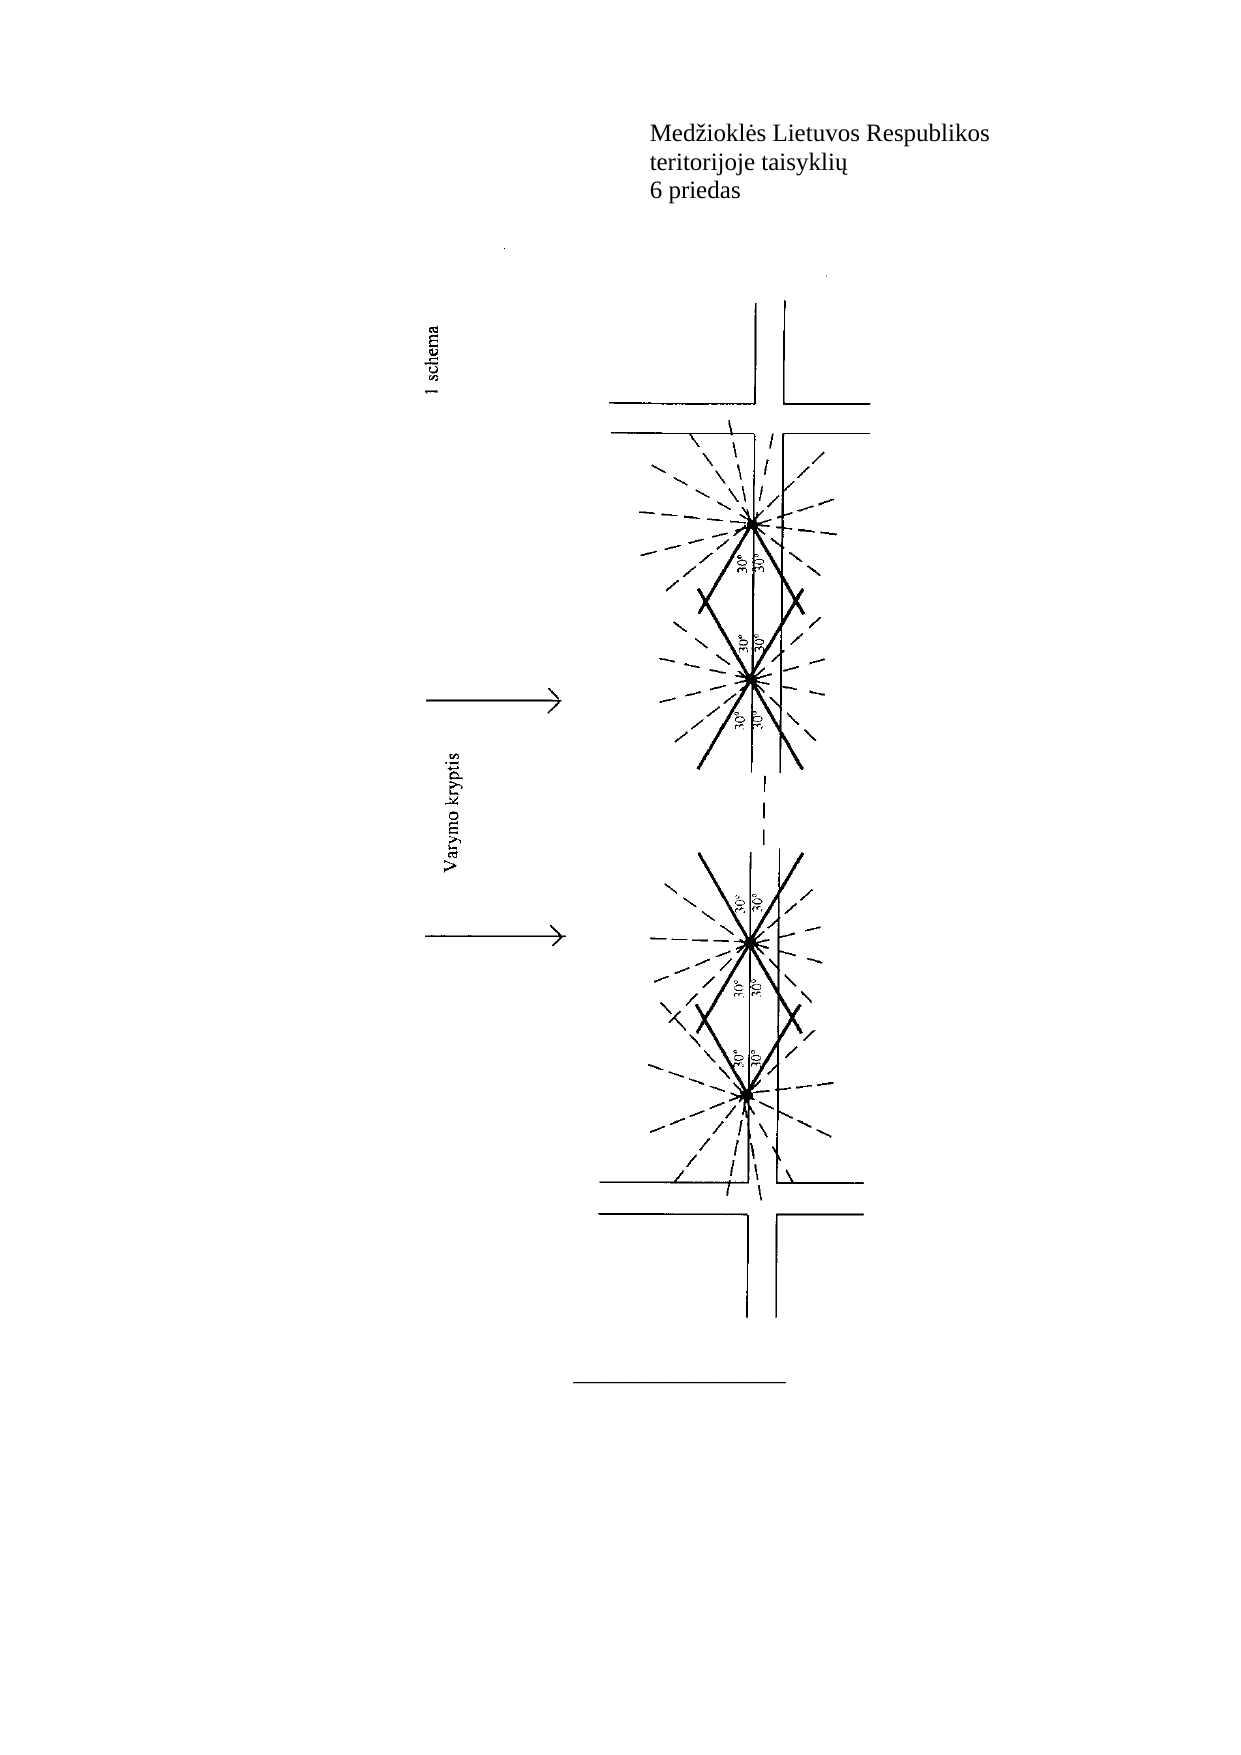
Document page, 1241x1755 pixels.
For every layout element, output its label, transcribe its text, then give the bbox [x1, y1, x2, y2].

text Medžioklės Lietuvos Respublikos [649, 118, 1181, 147]
text 6 priedas [649, 176, 1181, 204]
text _________________ [177, 1357, 1181, 1385]
text teritorijoje taisyklių [649, 147, 1181, 176]
